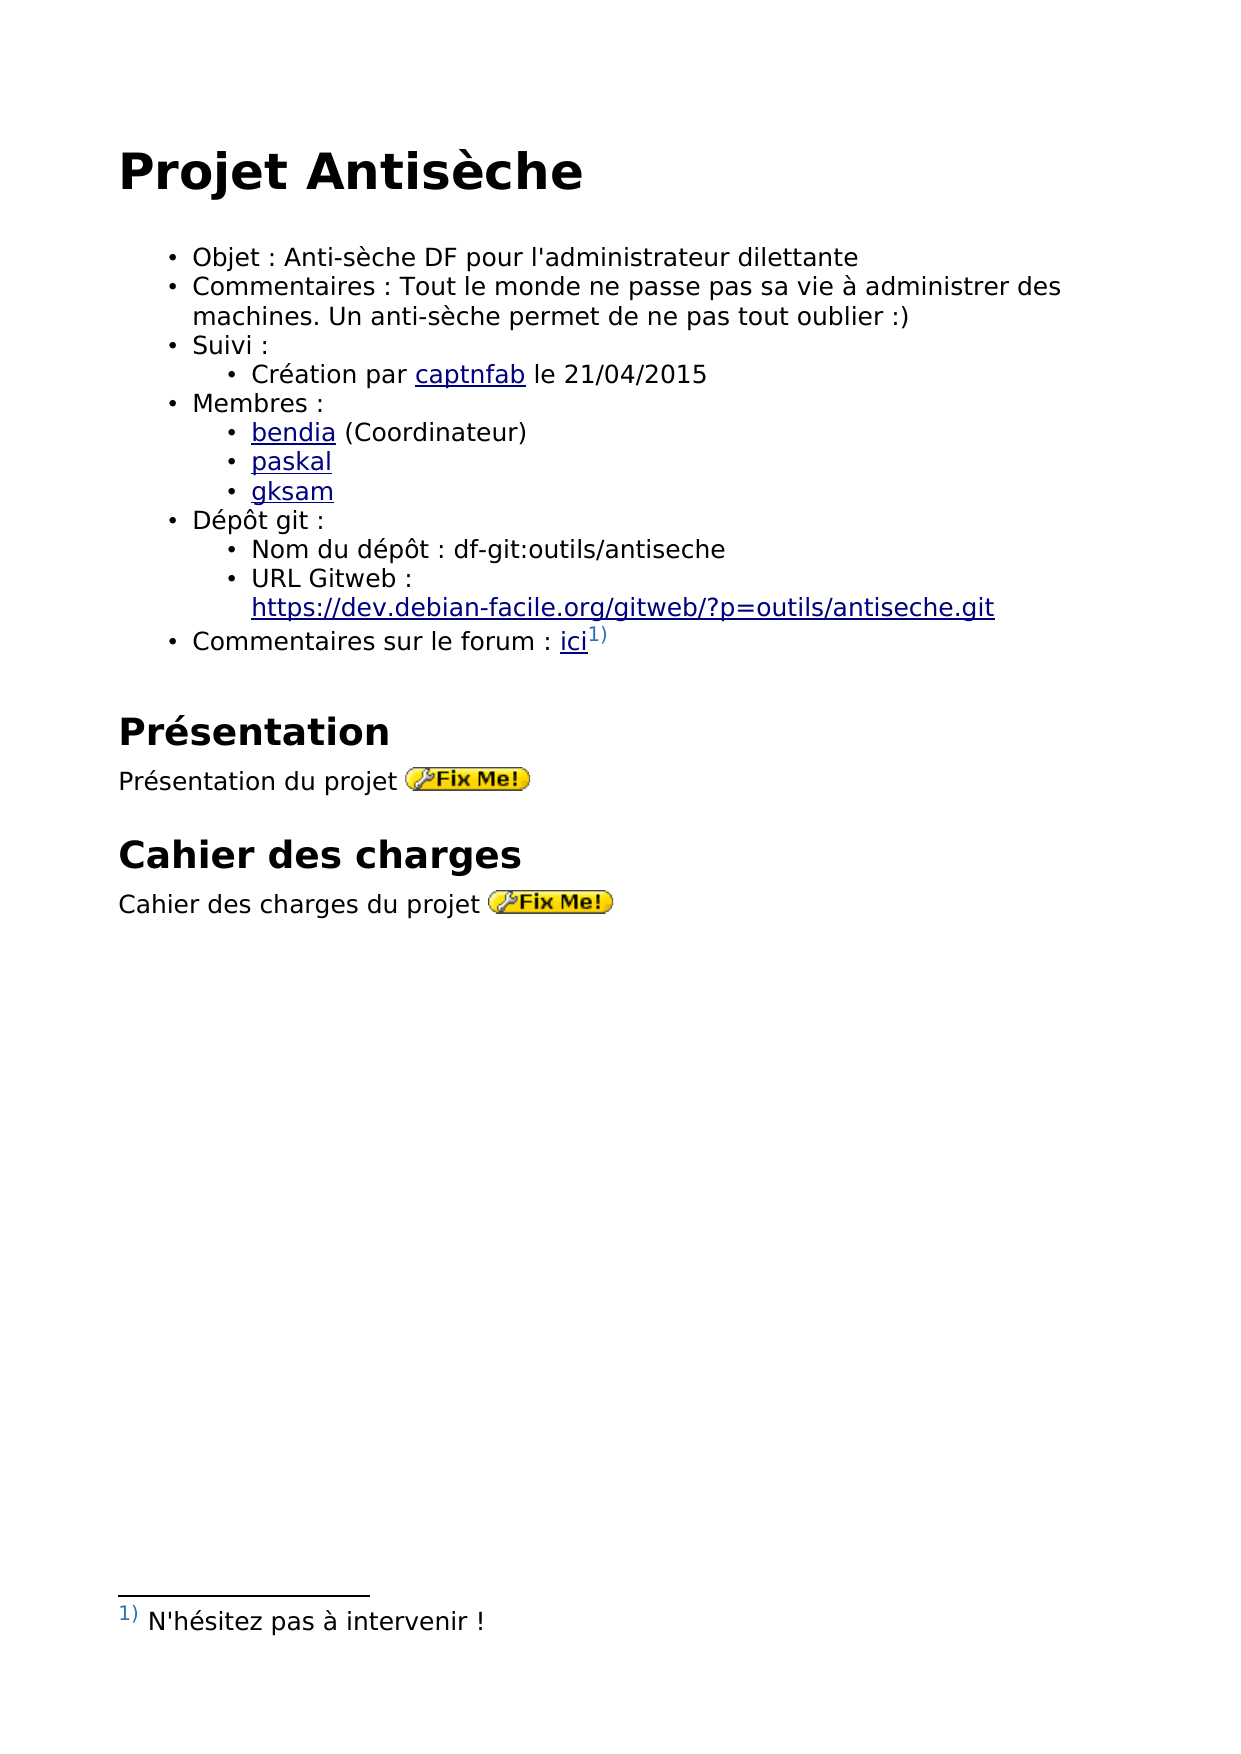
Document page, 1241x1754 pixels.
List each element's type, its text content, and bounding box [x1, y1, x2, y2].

list Commentaires : Tout le monde ne passe pas sa vie à administrer des machines. Un anti-sèche permet de ne pas tout oublier :) [177, 272, 1122, 331]
list Création par captnfab le 21/04/2015 [236, 360, 1122, 389]
picture [405, 767, 531, 791]
list N'hésitez pas à intervenir ! [118, 1602, 1122, 1636]
list URL Gitweb : https://dev.debian-facile.org/gitweb/?p=outils/antiseche.git [236, 564, 1122, 622]
list Objet : Anti-sèche DF pour l'administrateur dilettante [177, 243, 1122, 272]
picture [488, 890, 614, 914]
text Cahier des charges du projet [118, 890, 1122, 919]
list paskal [236, 447, 1122, 477]
subtitle Projet Antisèche [118, 143, 1122, 201]
list Membres : [177, 389, 1122, 418]
list gksam [236, 477, 1122, 506]
subtitle Cahier des charges [118, 834, 1122, 878]
list Dépôt git : [177, 506, 1122, 535]
list Commentaires sur le forum : ici [177, 622, 1122, 657]
list Nom du dépôt : df-git:outils/antiseche [236, 535, 1122, 564]
text Présentation du projet [118, 767, 1122, 797]
list Suivi : [177, 331, 1122, 360]
list bendia (Coordinateur) [236, 418, 1122, 447]
subtitle Présentation [118, 711, 1122, 755]
